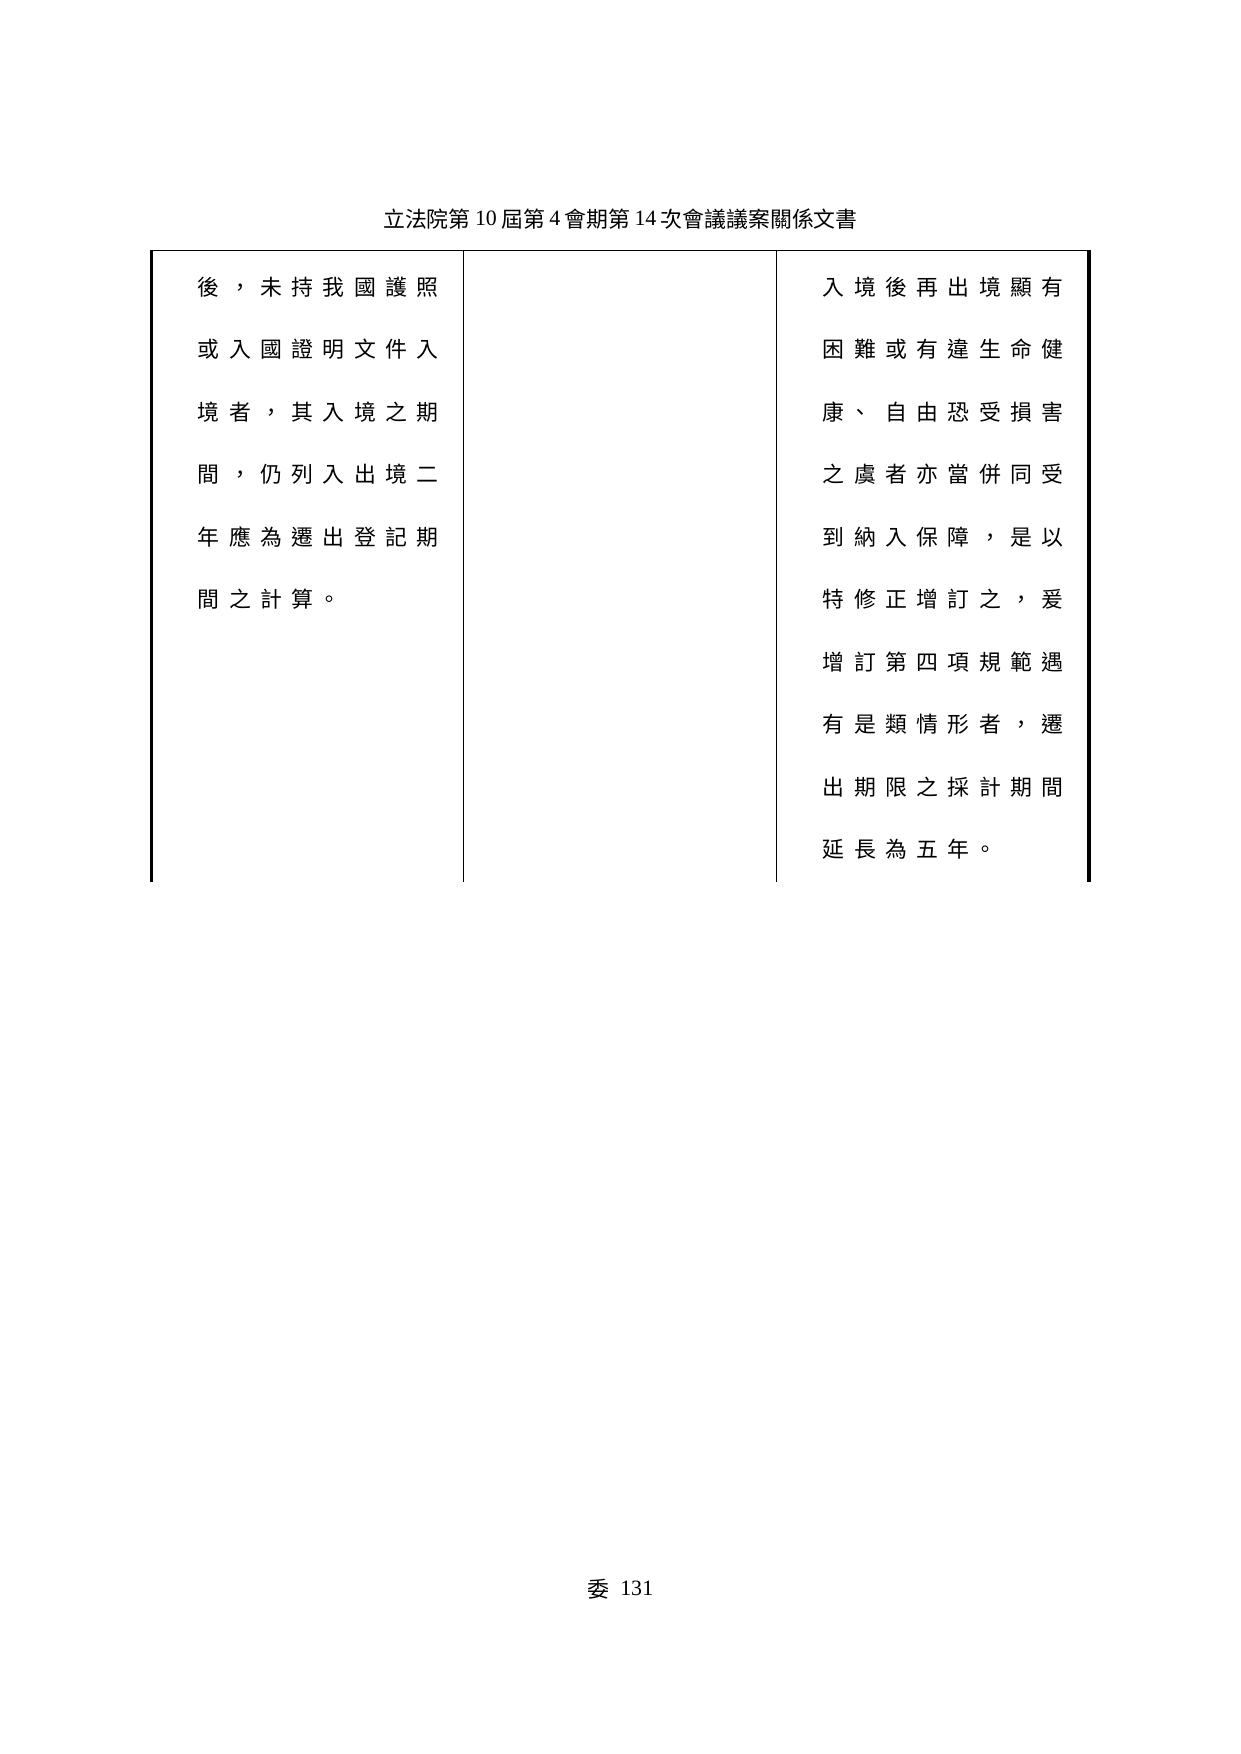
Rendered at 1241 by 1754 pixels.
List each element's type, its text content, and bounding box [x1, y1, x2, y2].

table_cell 入境後再出境顯有困難或有違生命健康、自由恐受損害之虞者亦當併同受到納入保障，是以特修正增訂之，爰增訂第四項規範遇有是類情形者，遷出期限之採計期間延長為五年。 [777, 251, 1087, 882]
table_cell [464, 251, 776, 882]
table_cell 後，未持我國護照或入國證明文件入境者，其入境之期間，仍列入出境二年應為遷出登記期間之計算。 [153, 251, 463, 882]
